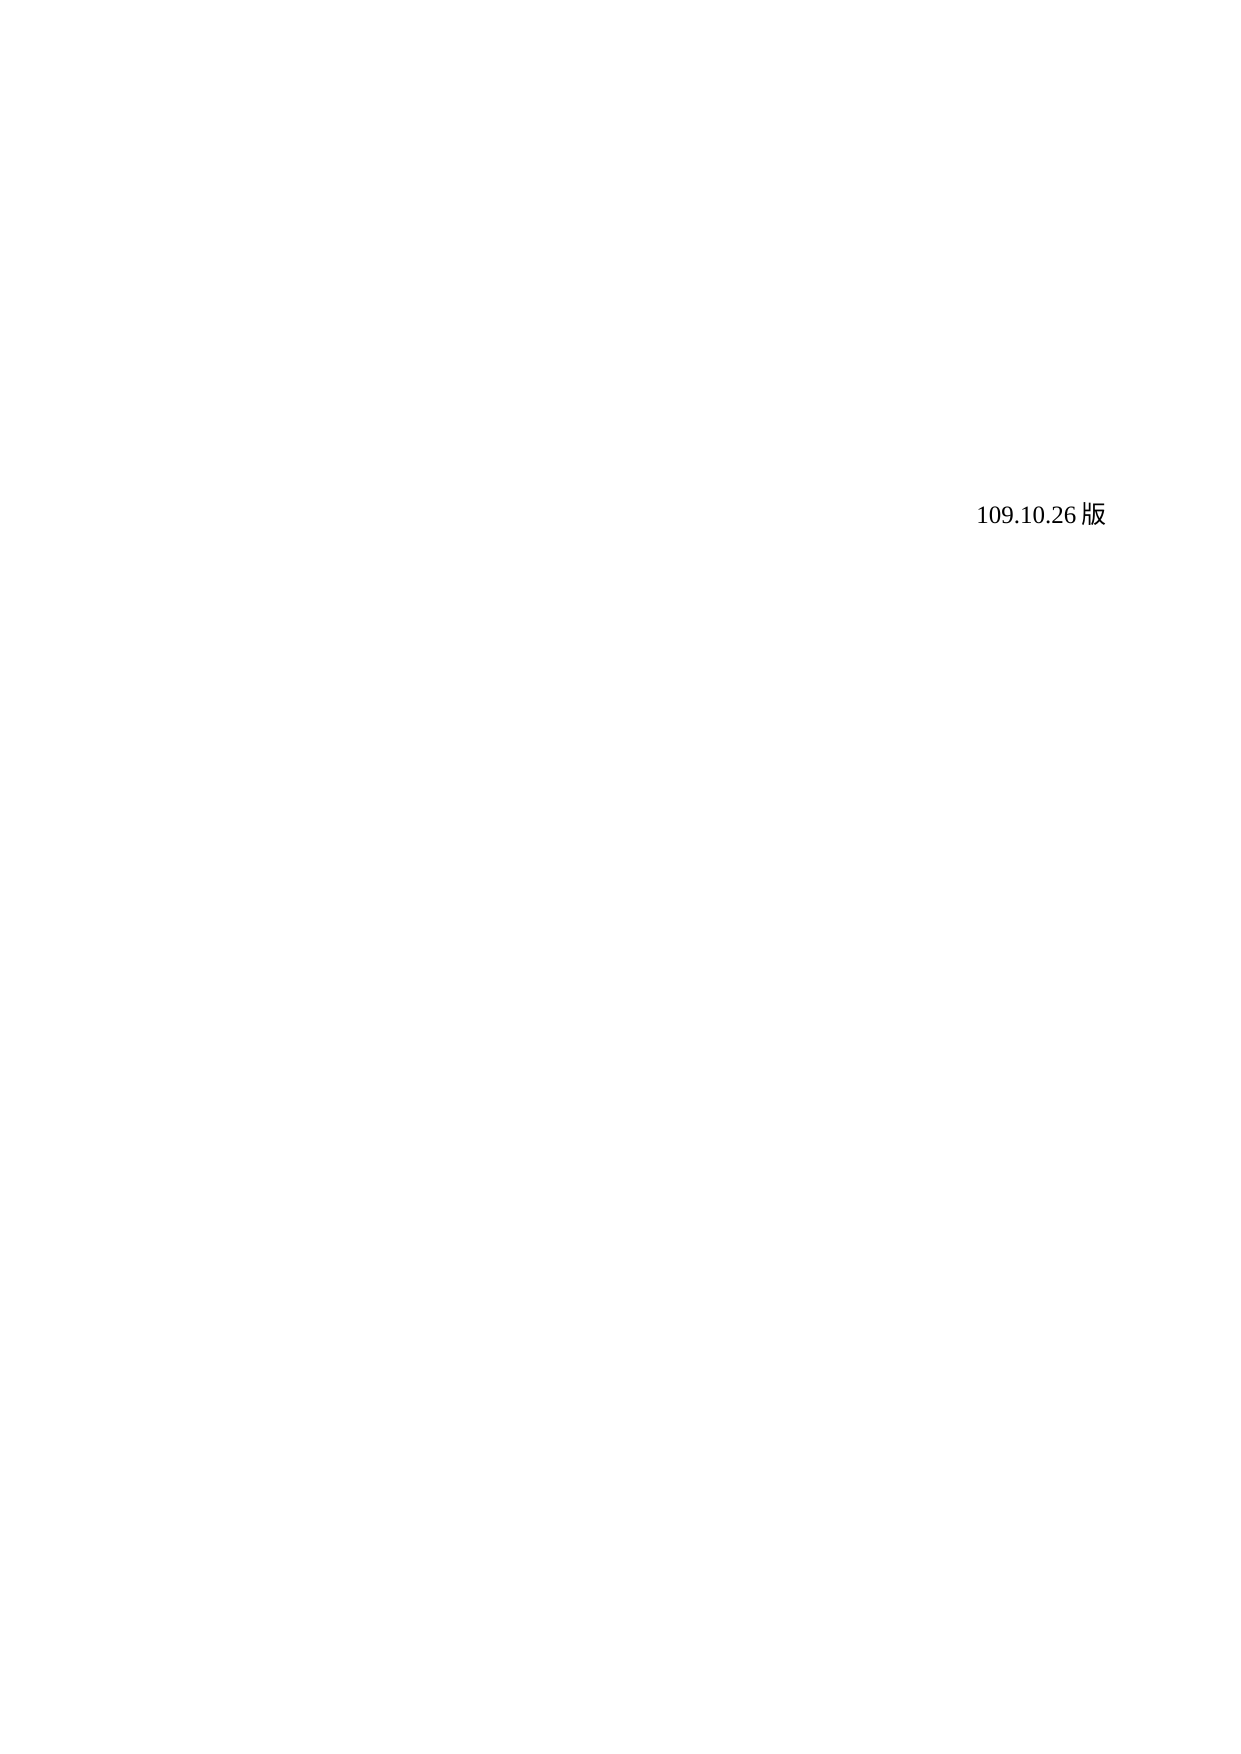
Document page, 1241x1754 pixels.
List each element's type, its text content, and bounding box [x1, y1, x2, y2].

text 109.10.26版 [169, 471, 1106, 533]
